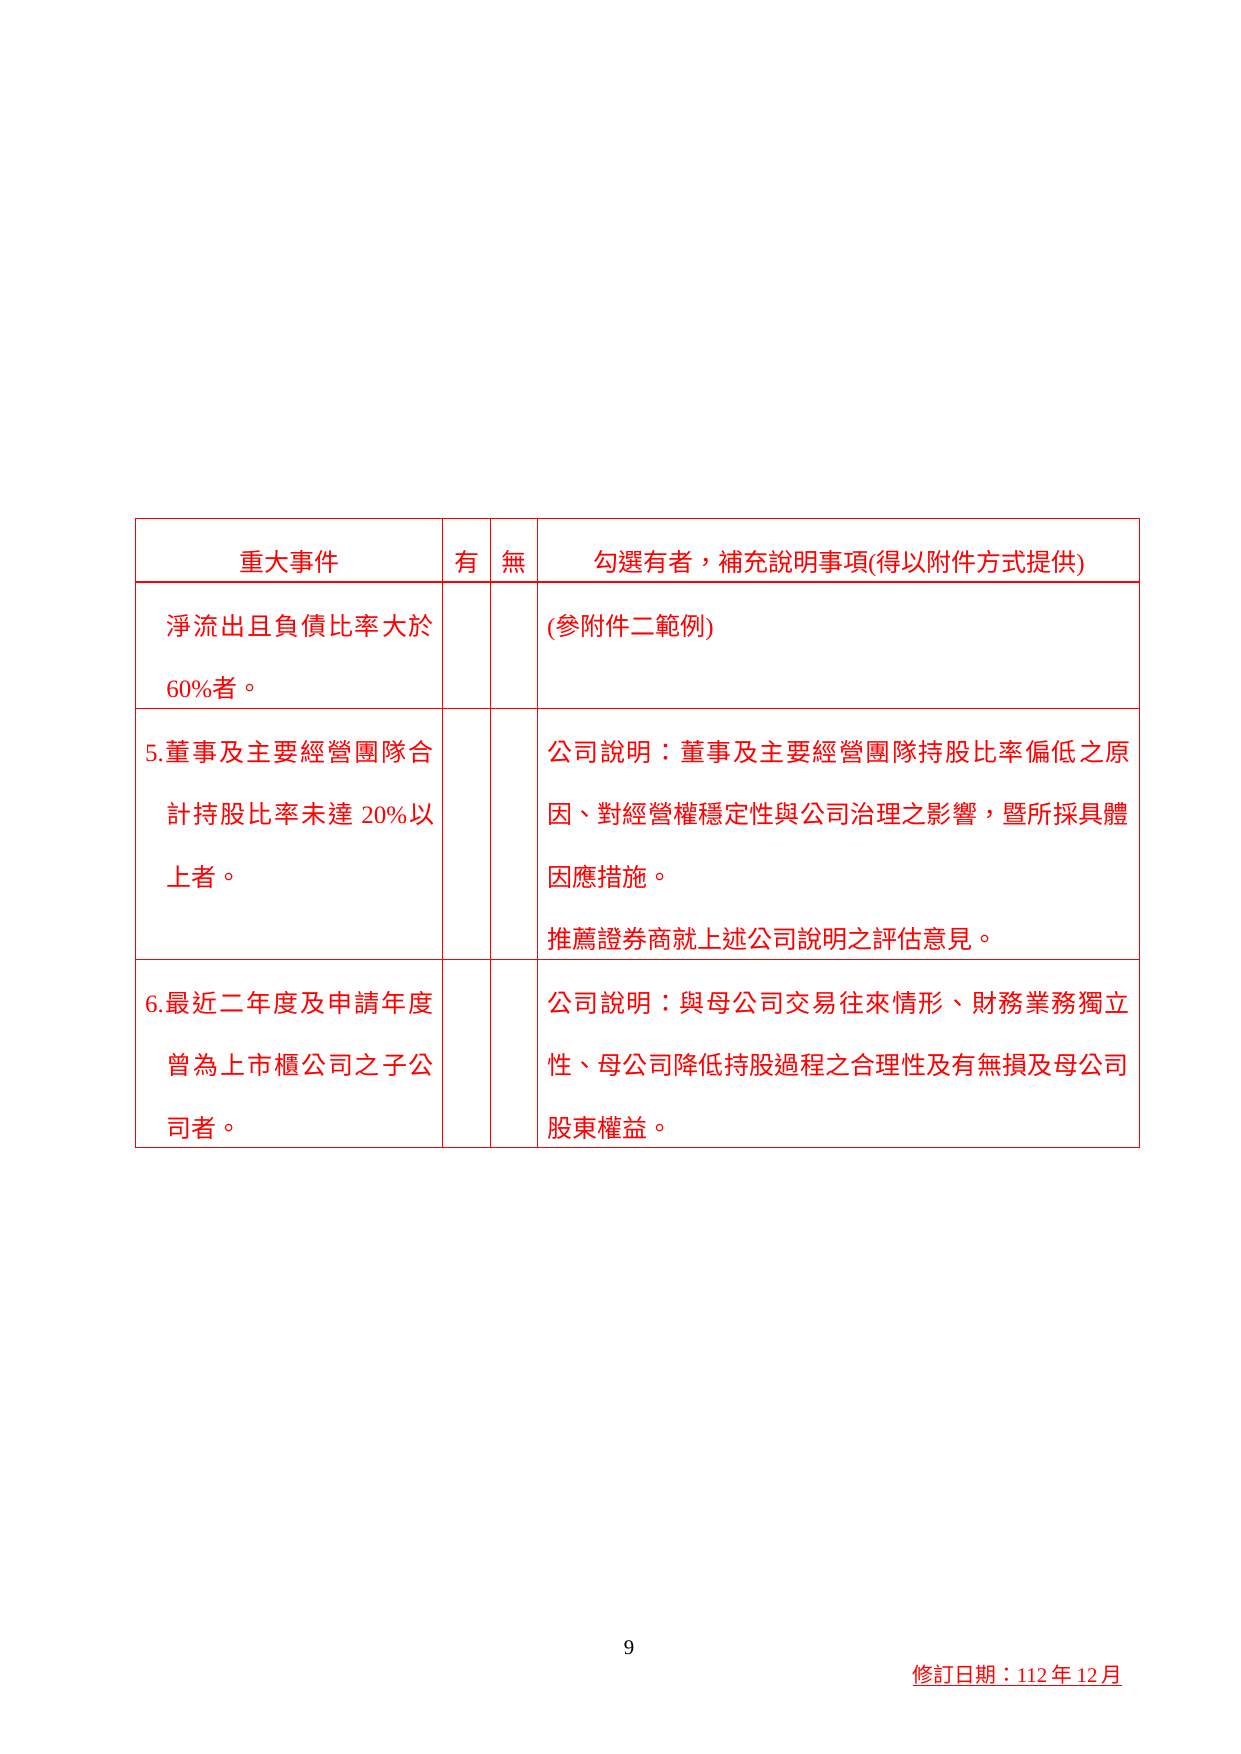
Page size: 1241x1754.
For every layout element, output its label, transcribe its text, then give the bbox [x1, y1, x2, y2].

table_cell 淨流出且負債比率大於60%者。 [136, 583, 442, 707]
table_cell 5.董事及主要經營團隊合計持股比率未達20%以上者。 [136, 709, 442, 958]
table_cell [443, 583, 490, 707]
table_cell [491, 583, 537, 707]
table_cell 公司說明：與母公司交易往來情形、財務業務獨立性、母公司降低持股過程之合理性及有無損及母公司股東權益。 [538, 960, 1139, 1147]
table_cell [491, 960, 537, 1147]
table_cell 公司說明：董事及主要經營團隊持股比率偏低之原因、對經營權穩定性與公司治理之影響，暨所採具體因應措施。 推薦證券商就上述公司說明之評估意見。 [538, 709, 1139, 958]
table_header 有 [443, 519, 490, 581]
table_header 勾選有者，補充說明事項(得以附件方式提供) [538, 519, 1139, 581]
table_header 無 [491, 519, 537, 581]
table_cell (參附件二範例) [538, 583, 1139, 707]
table_header 重大事件 [136, 519, 442, 581]
table_cell [491, 709, 537, 958]
table_cell 6.最近二年度及申請年度曾為上市櫃公司之子公司者。 [136, 960, 442, 1147]
table_cell [443, 709, 490, 958]
table_cell [443, 960, 490, 1147]
